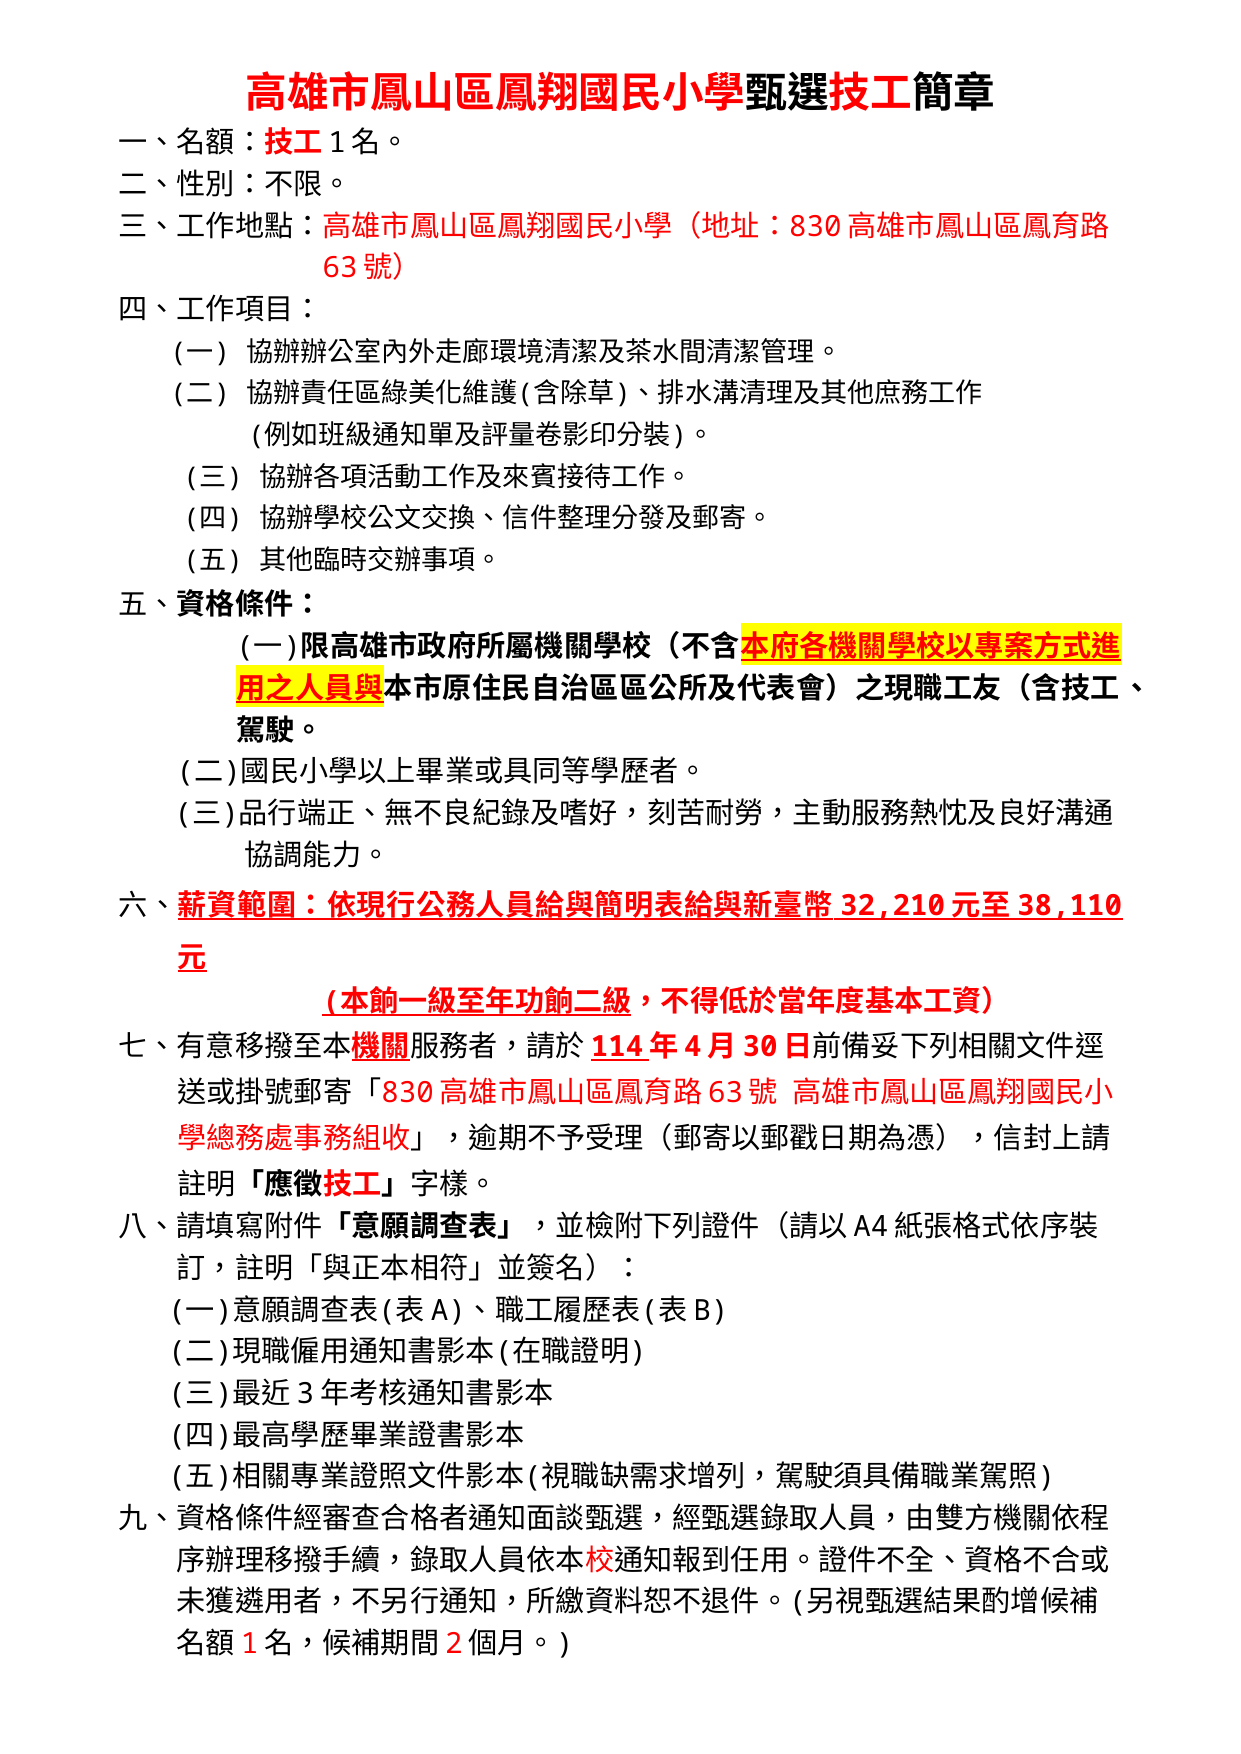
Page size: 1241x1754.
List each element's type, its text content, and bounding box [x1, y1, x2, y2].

text (五)相關專業證照文件影本(視職缺需求增列，駕駛須具備職業駕照) [168, 1453, 1122, 1495]
text (四)最高學歷畢業證書影本 [168, 1412, 1122, 1453]
text 二、性別：不限。 [118, 161, 1122, 203]
text (例如班級通知單及評量卷影印分裝)。 [118, 411, 1122, 453]
text (三) 協辦各項活動工作及來賓接待工作。 [118, 453, 1122, 494]
text 協調能力。 [131, 832, 1122, 873]
text 六、薪資範圍：依現行公務人員給與簡明表給與新臺幣32,210元至38,110元 [118, 873, 1122, 978]
text (三)品行端正、無不良紀錄及嗜好，刻苦耐勞，主動服務熱忱及良好溝通 [131, 790, 1122, 832]
text (一)限高雄市政府所屬機關學校（不含本府各機關學校以專案方式進用之人員與本市原住民自治區區公所及代表會）之現職工友（含技工、駕駛。 [236, 623, 1122, 748]
text 高雄市鳳山區鳳翔國民小學甄選技工簡章 [118, 59, 1122, 119]
text (本餉一級至年功餉二級，不得低於當年度基本工資） [118, 978, 1122, 1020]
text (二) 協辦責任區綠美化維護(含除草)、排水溝清理及其他庶務工作 [143, 369, 1122, 411]
text (四) 協辦學校公文交換、信件整理分發及郵寄。 [118, 494, 1122, 536]
text 七、有意移撥至本機關服務者，請於114年4月30日前備妥下列相關文件逕送或掛號郵寄「830高雄市鳳山區鳳育路63號 高雄市鳳山區鳳翔國民小學總務處事務組收」，逾期不予受理（郵寄以郵戳日期為憑），信封上請註明「應徵技工」字樣。 [118, 1020, 1122, 1203]
text 四、工作項目： [118, 286, 1122, 328]
text (五) 其他臨時交辦事項。 [118, 536, 1122, 578]
text (二)國民小學以上畢業或具同等學歷者。 [118, 748, 1122, 790]
text (一) 協辦辦公室內外走廊環境清潔及茶水間清潔管理。 [143, 328, 1122, 369]
text (三)最近3年考核通知書影本 [168, 1370, 1122, 1412]
text 五、資格條件： [118, 578, 1122, 623]
text (一)意願調查表(表A)、職工履歷表(表B) [168, 1287, 1122, 1328]
text 三、工作地點：高雄市鳳山區鳳翔國民小學（地址：830高雄市鳳山區鳳育路63號） [118, 203, 1122, 286]
text 九、資格條件經審查合格者通知面談甄選，經甄選錄取人員，由雙方機關依程序辦理移撥手續，錄取人員依本校通知報到任用。證件不全、資格不合或未獲遴用者，不另行通知，所繳資料恕不退件。(另視甄選結果酌增候補名額1名，候補期間2個月。) [118, 1495, 1122, 1662]
text (二)現職僱用通知書影本(在職證明) [168, 1328, 1122, 1370]
text 一、名額：技工1名。 [118, 119, 1122, 161]
text 八、請填寫附件「意願調查表」，並檢附下列證件（請以A4紙張格式依序裝訂，註明「與正本相符」並簽名）： [118, 1203, 1122, 1287]
